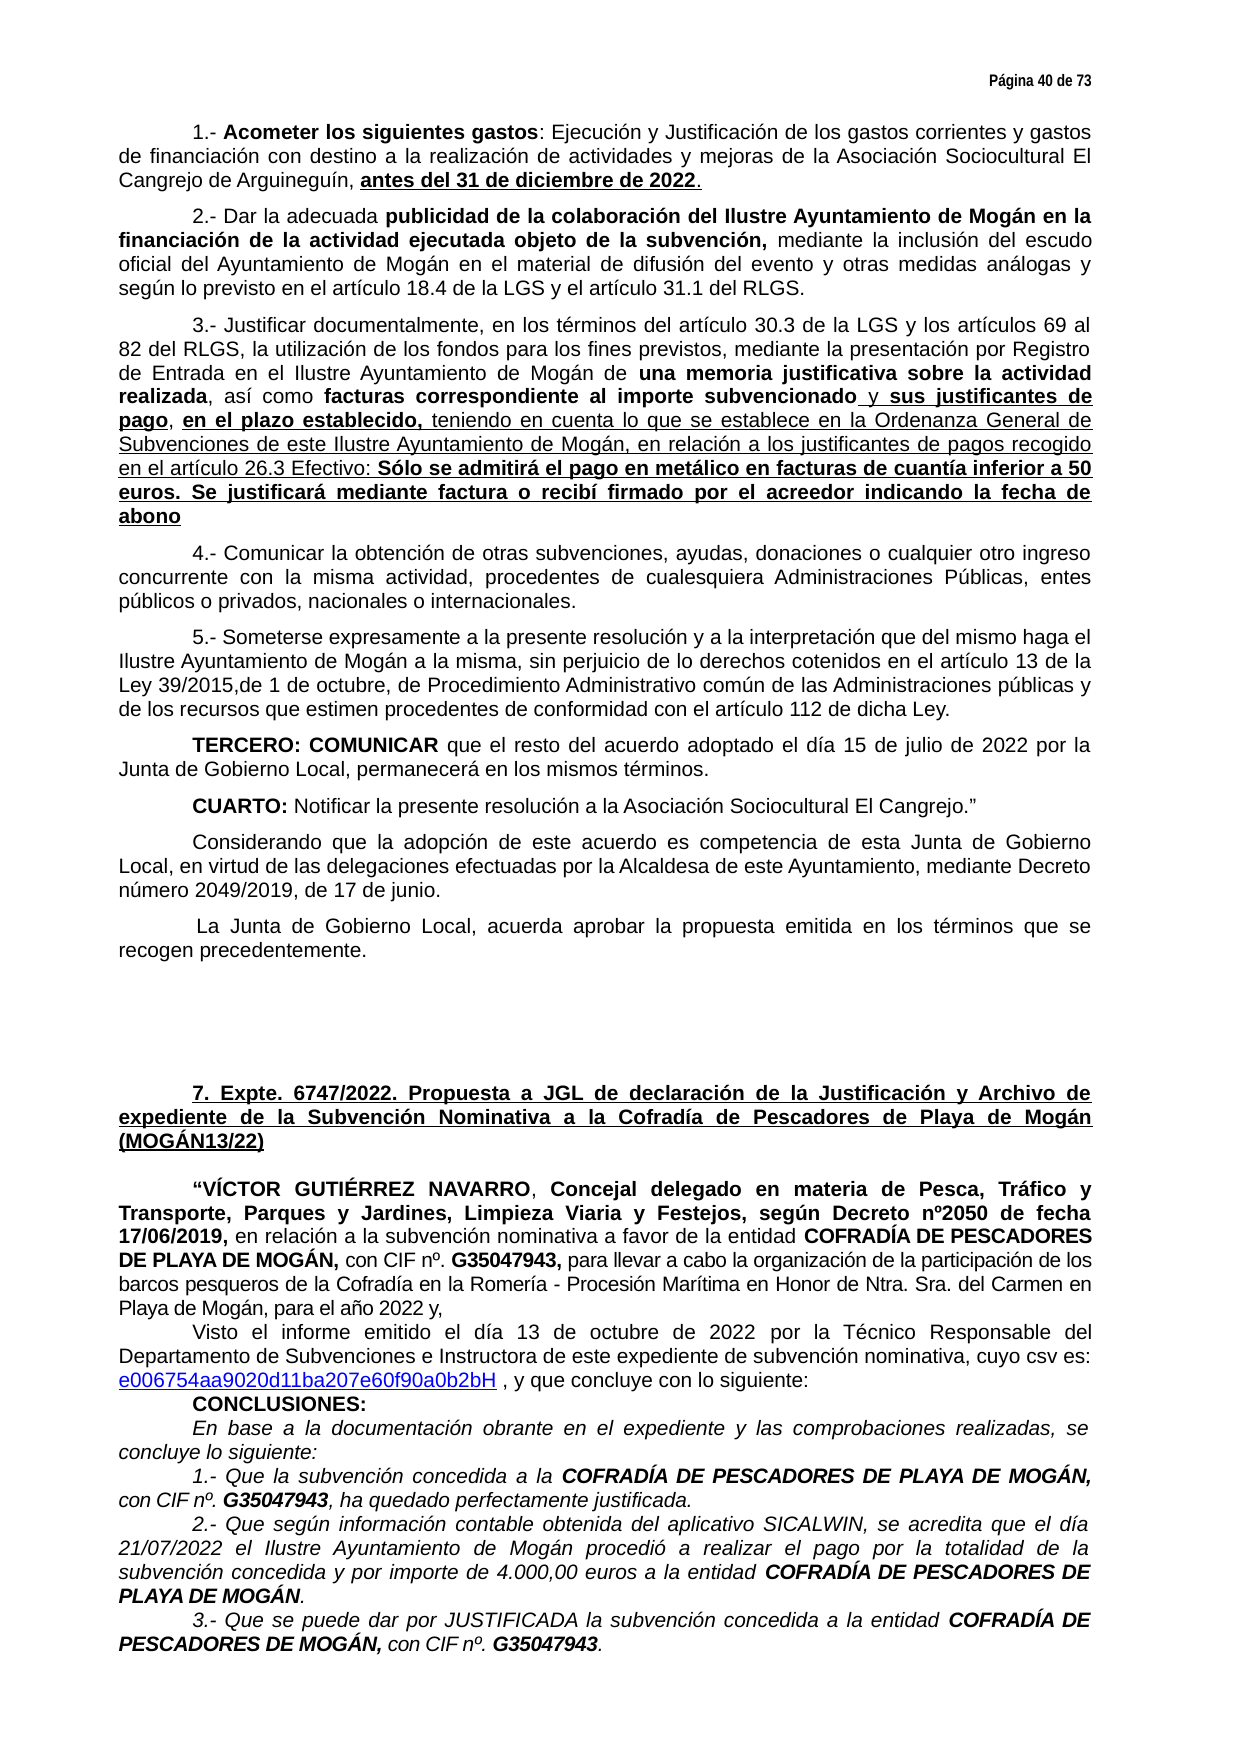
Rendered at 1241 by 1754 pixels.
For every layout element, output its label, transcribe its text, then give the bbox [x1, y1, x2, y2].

text abono [118, 502, 1092, 528]
text En base a la documentación obrante en el expediente y las comprobaciones realizadas, se concluye lo siguiente: [118, 1416, 1092, 1464]
text 2.- Dar la adecuada publicidad de la colaboración del Ilustre Ayuntamiento de Mogán en la financiación de la actividad ejecutada objeto de la subvención, mediante la inclusión del escudo oficial del Ayuntamiento de Mogán en el material de difusión del evento y otras medidas análogas y según lo previsto en el artículo 18.4 de la LGS y el artículo 31.1 del RLGS. [118, 204, 1092, 300]
text Visto el informe emitido el día 13 de octubre de 2022 por la Técnico Responsable del Departamento de Subvenciones e Instructora de este expediente de subvención nominativa, cuyo csv es: e006754aa9020d11ba207e60f90a0b2bH , y que concluye con lo siguiente: [118, 1320, 1092, 1392]
text 1.- Que la subvención concedida a la COFRADÍA DE PESCADORES DE PLAYA DE MOGÁN, con CIF nº. G35047943, ha quedado perfectamente justificada. [118, 1464, 1092, 1512]
text 7. Expte. 6747/2022. Propuesta a JGL de declaración de la Justificación y Archivo de expediente de la Subvención Nominativa a la Cofradía de Pescadores de Playa de Mogán [118, 1081, 1092, 1126]
text en el artículo 26.3 Efectivo: Sólo se admitirá el pago en metálico en facturas de cuantía inferior a 50 [118, 454, 1092, 477]
text 2.- Que según información contable obtenida del aplicativo SICALWIN, se acredita que el día 21/07/2022 el Ilustre Ayuntamiento de Mogán procedió a realizar el pago por la totalidad de la subvención concedida y por importe de 4.000,00 euros a la entidad COFRADÍA DE PESCADORES DE PLAYA DE MOGÁN. [118, 1512, 1092, 1608]
text 1.- Acometer los siguientes gastos: Ejecución y Justificación de los gastos corrientes y gastos de financiación con destino a la realización de actividades y mejoras de la Asociación Sociocultural El Cangrejo de Arguineguín, antes del 31 de diciembre de 2022. [118, 120, 1092, 192]
text 3.- Que se puede dar por JUSTIFICADA la subvención concedida a la entidad COFRADÍA DE PESCADORES DE MOGÁN, con CIF nº. G35047943. [118, 1608, 1092, 1656]
text (MOGÁN13/22) [118, 1127, 1092, 1152]
text 4.- Comunicar la obtención de otras subvenciones, ayudas, donaciones o cualquier otro ingreso concurrente con la misma actividad, procedentes de cualesquiera Administraciones Públicas, entes públicos o privados, nacionales o internacionales. [118, 541, 1092, 612]
text 5.- Someterse expresamente a la presente resolución y a la interpretación que del mismo haga el Ilustre Ayuntamiento de Mogán a la misma, sin perjuicio de lo derechos cotenidos en el artículo 13 de la Ley 39/2015,de 1 de octubre, de Procedimiento Administrativo común de las Administraciones públicas y de los recursos que estimen procedentes de conformidad con el artículo 112 de dicha Ley. [118, 625, 1092, 721]
text CONCLUSIONES: [118, 1392, 1092, 1416]
text CUARTO: Notificar la presente resolución a la Asociación Sociocultural El Cangrejo.” [118, 794, 1092, 818]
text euros. Se justificará mediante factura o recibí firmado por el acreedor indicando la fecha de [118, 478, 1092, 501]
text Considerando que la adopción de este acuerdo es competencia de esta Junta de Gobierno Local, en virtud de las delegaciones efectuadas por la Alcaldesa de este Ayuntamiento, mediante Decreto número 2049/2019, de 17 de junio. [118, 830, 1092, 902]
text TERCERO: COMUNICAR que el resto del acuerdo adoptado el día 15 de julio de 2022 por la Junta de Gobierno Local, permanecerá en los mismos términos. [118, 733, 1092, 781]
text La Junta de Gobierno Local, acuerda aprobar la propuesta emitida en los términos que se recogen precedentemente. [118, 914, 1092, 962]
text 3.- Justificar documentalmente, en los términos del artículo 30.3 de la LGS y los artículos 69 al 82 del RLGS, la utilización de los fondos para los fines previstos, mediante la presentación por Registro de Entrada en el Ilustre Ayuntamiento de Mogán de una memoria justificativa sobre la actividad realizada, así como facturas correspondiente al importe subvencionado y sus justificantes de pago, en el plazo establecido, teniendo en cuenta lo que se establece en la Ordenanza General de Subvenciones de este Ilustre Ayuntamiento de Mogán, en relación a los justificantes de pagos recogido [118, 312, 1092, 453]
text “VÍCTOR GUTIÉRREZ NAVARRO, Concejal delegado en materia de Pesca, Tráfico y Transporte, Parques y Jardines, Limpieza Viaria y Festejos, según Decreto nº2050 de fecha 17/06/2019, en relación a la subvención nominativa a favor de la entidad COFRADÍA DE PESCADORES DE PLAYA DE MOGÁN, con CIF nº. G35047943, para llevar a cabo la organización de la participación de los barcos pesqueros de la Cofradía en la Romería - Procesión Marítima en Honor de Ntra. Sra. del Carmen en Playa de Mogán, para el año 2022 y, [118, 1176, 1092, 1320]
